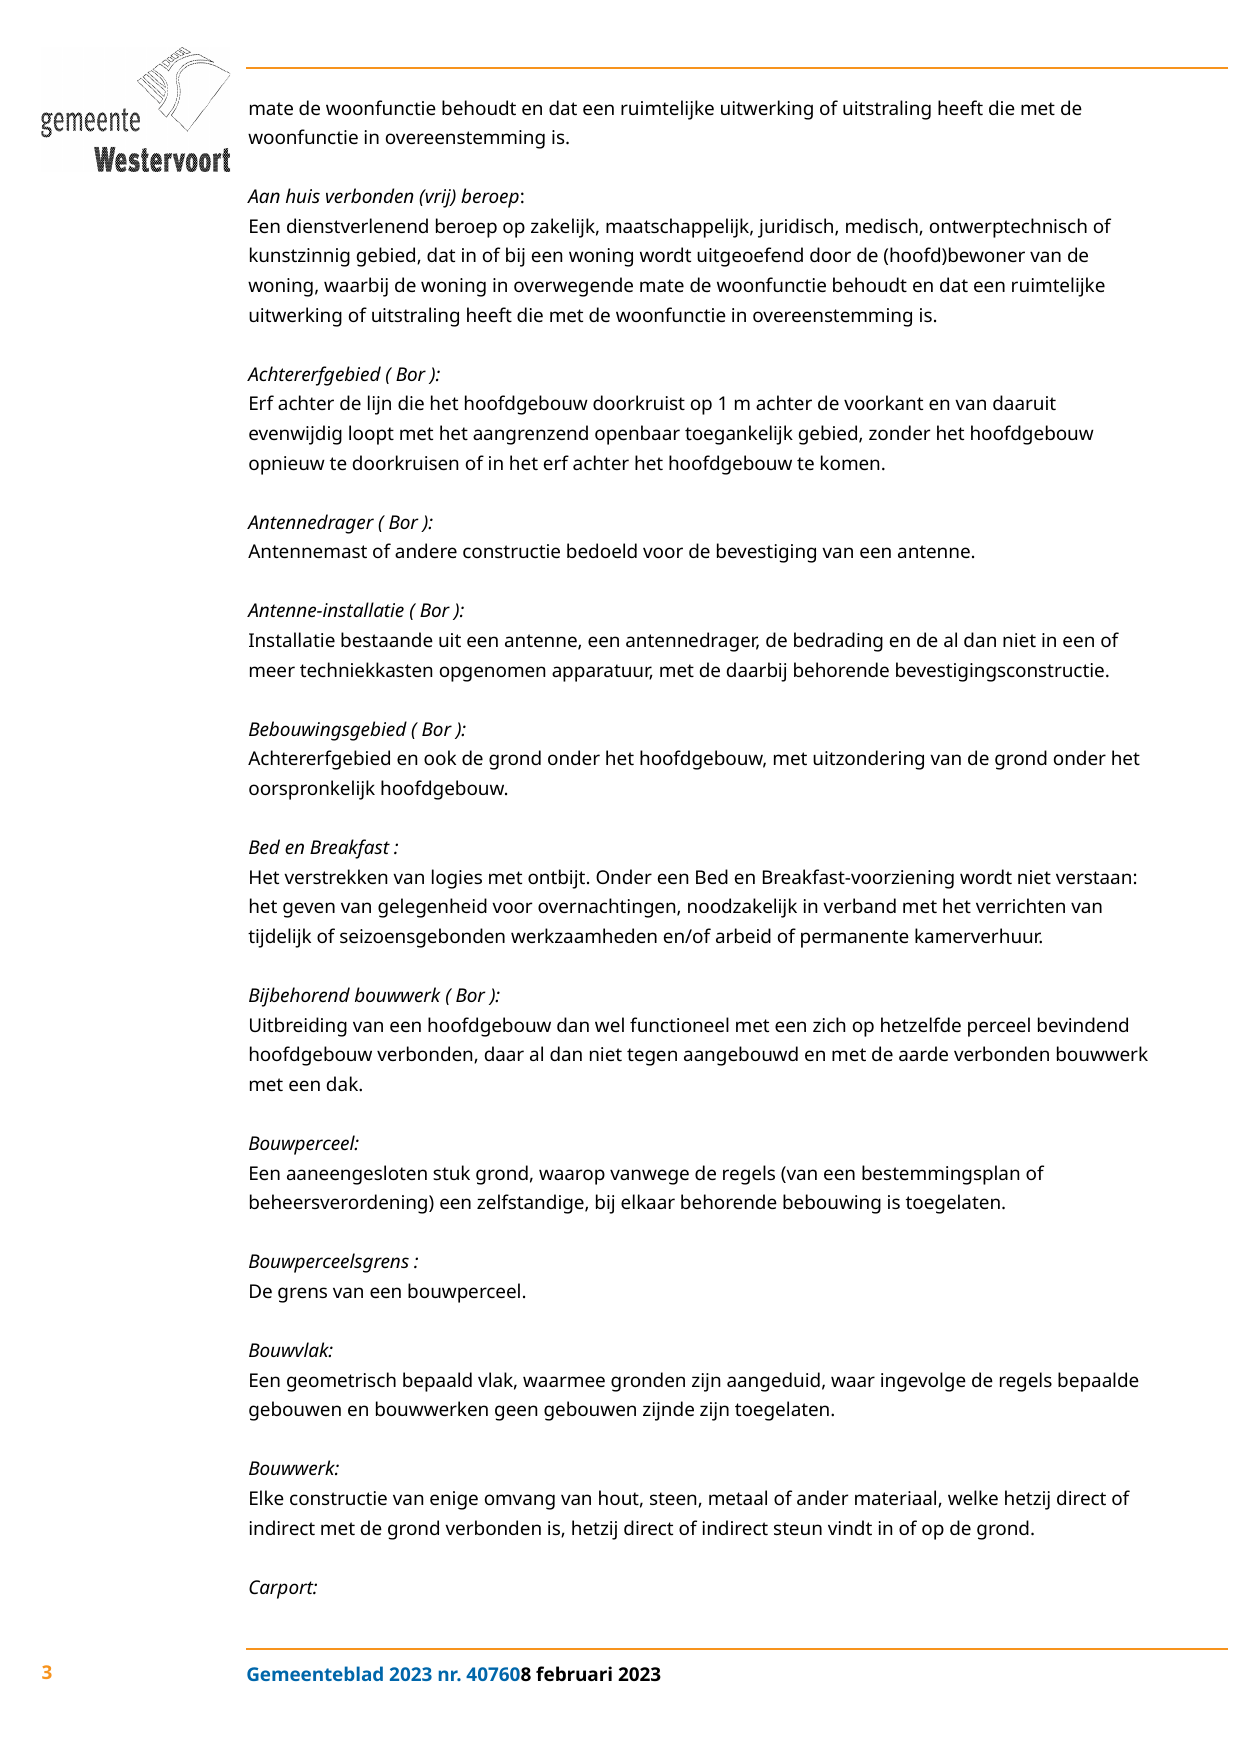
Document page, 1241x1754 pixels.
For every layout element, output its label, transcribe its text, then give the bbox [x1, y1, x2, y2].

text Bebouwingsgebied ( Bor ): [248, 716, 1152, 742]
text Antennemast of andere constructie bedoeld voor de bevestiging van een antenne. [248, 538, 1152, 564]
text Elke constructie van enige omvang van hout, steen, metaal of ander materiaal, welke hetzij direct of indirect met de grond verbonden is, hetzij direct of indirect steun vindt in of op de grond. [248, 1485, 1152, 1541]
text Erf achter de lijn die het hoofdgebouw doorkruist op 1 m achter de voorkant en van daaruit evenwijdig loopt met het aangrenzend openbaar toegankelijk gebied, zonder het hoofdgebouw opnieuw te doorkruisen of in het erf achter het hoofdgebouw te komen. [248, 391, 1152, 476]
text Een dienstverlenend beroep op zakelijk, maatschappelijk, juridisch, medisch, ontwerptechnisch of kunstzinnig gebied, dat in of bij een woning wordt uitgeoefend door de (hoofd)bewoner van de woning, waarbij de woning in overwegende mate de woonfunctie behoudt en dat een ruimtelijke uitwerking of uitstraling heeft die met de woonfunctie in overeenstemming is. [248, 213, 1152, 328]
text Installatie bestaande uit een antenne, een antennedrager, de bedrading en de al dan niet in een of meer techniekkasten opgenomen apparatuur, met de daarbij behorende bevestigingsconstructie. [248, 627, 1152, 683]
text Carport: [248, 1574, 1152, 1600]
text Een geometrisch bepaald vlak, waarmee gronden zijn aangeduid, waar ingevolge de regels bepaalde gebouwen en bouwwerken geen gebouwen zijnde zijn toegelaten. [248, 1367, 1152, 1422]
text Antennedrager ( Bor ): [248, 509, 1152, 535]
text Uitbreiding van een hoofdgebouw dan wel functioneel met een zich op hetzelfde perceel bevindend hoofdgebouw verbonden, daar al dan niet tegen aangebouwd en met de aarde verbonden bouwwerk met een dak. [248, 1012, 1152, 1097]
text De grens van een bouwperceel. [248, 1278, 1152, 1304]
text Antenne-installatie ( Bor ): [248, 598, 1152, 623]
text Bouwperceel: [248, 1130, 1152, 1156]
text Bijbehorend bouwwerk ( Bor ): [248, 982, 1152, 1008]
text Aan huis verbonden (vrij) beroep: [248, 183, 1152, 209]
text Bouwwerk: [248, 1456, 1152, 1481]
picture [41, 47, 231, 172]
text Het verstrekken van logies met ontbijt. Onder een Bed en Breakfast-voorziening wordt niet verstaan: het geven van gelegenheid voor overnachtingen, noodzakelijk in verband met het verrichten van tijdelijk of seizoensgebonden werkzaamheden en/of arbeid of permanente kamerverhuur. [248, 864, 1152, 949]
text Bouwperceelsgrens : [248, 1248, 1152, 1274]
text Bed en Breakfast : [248, 834, 1152, 860]
text mate de woonfunctie behoudt en dat een ruimtelijke uitwerking of uitstraling heeft die met de woonfunctie in overeenstemming is. [248, 95, 1152, 150]
text Een aaneengesloten stuk grond, waarop vanwege de regels (van een bestemmingsplan of beheersverordening) een zelfstandige, bij elkaar behorende bebouwing is toegelaten. [248, 1160, 1152, 1215]
text Bouwvlak: [248, 1337, 1152, 1363]
text Achtererfgebied ( Bor ): [248, 361, 1152, 387]
text Achtererfgebied en ook de grond onder het hoofdgebouw, met uitzondering van de grond onder het oorspronkelijk hoofdgebouw. [248, 746, 1152, 801]
